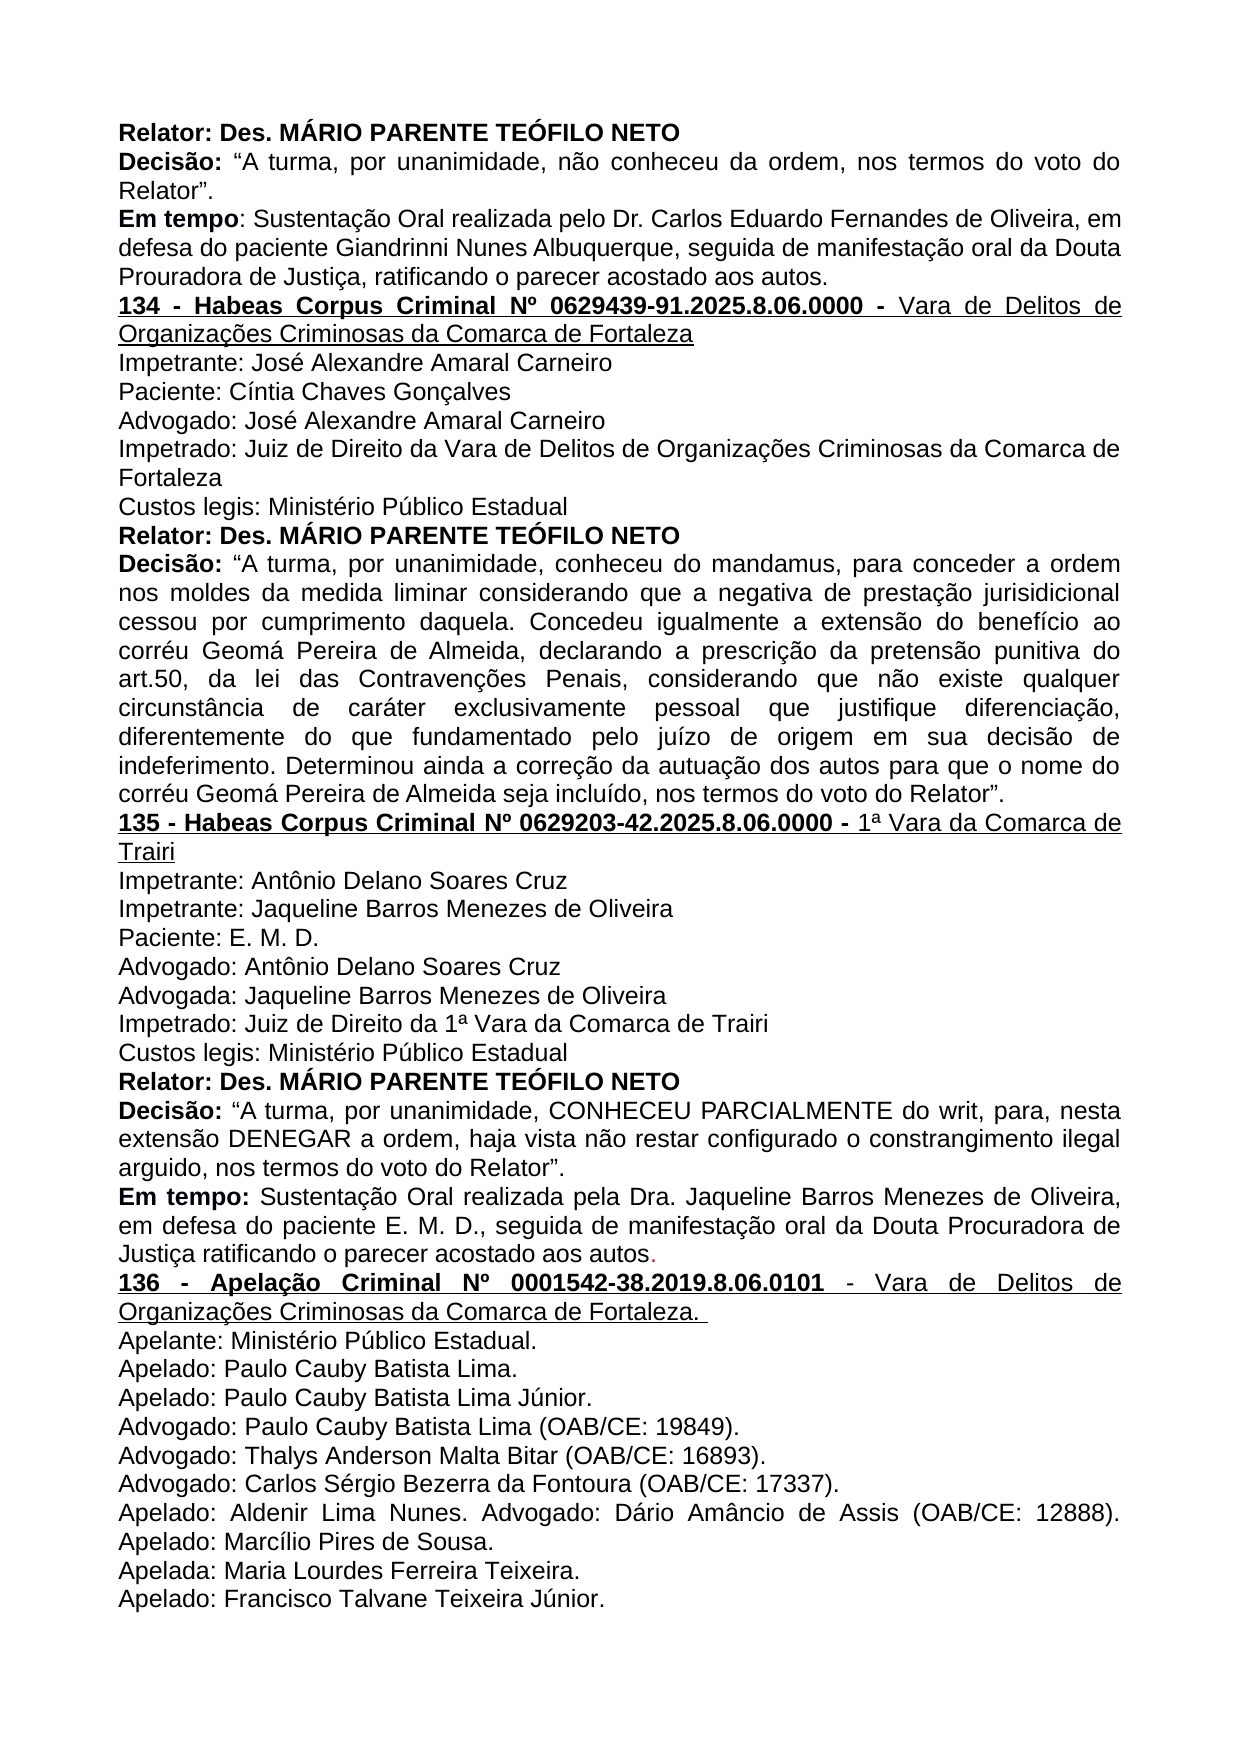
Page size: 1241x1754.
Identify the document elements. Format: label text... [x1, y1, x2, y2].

text Apelado: Francisco Talvane Teixeira Júnior. [118, 1584, 1122, 1613]
text Advogado: José Alexandre Amaral Carneiro [118, 406, 1122, 434]
text Trairi [118, 834, 1122, 866]
text Impetrante: José Alexandre Amaral Carneiro [118, 348, 1122, 377]
text Impetrante: Antônio Delano Soares Cruz [118, 866, 1122, 894]
text Relator: Des. MÁRIO PARENTE TEÓFILO NETO [118, 1067, 1122, 1096]
text Impetrante: Jaqueline Barros Menezes de Oliveira [118, 894, 1122, 923]
text Custos legis: Ministério Público Estadual [118, 492, 1122, 521]
text Advogado: Antônio Delano Soares Cruz [118, 952, 1122, 981]
text Relator: Des. MÁRIO PARENTE TEÓFILO NETO [118, 118, 1122, 147]
text Decisão: “A turma, por unanimidade, CONHECEU PARCIALMENTE do writ, para, nesta extensão DENEGAR a ordem, haja vista não restar configurado o constrangimento ilegal arguido, nos termos do voto do Relator”. [118, 1096, 1122, 1182]
text Organizações Criminosas da Comarca de Fortaleza. [118, 1294, 1122, 1326]
text 136 - Apelação Criminal Nº 0001542-38.2019.8.06.0101 - Vara de Delitos de [118, 1268, 1122, 1293]
text Em tempo: Sustentação Oral realizada pela Dra. Jaqueline Barros Menezes de Oliveira, em defesa do paciente E. M. D., seguida de manifestação oral da Douta Procuradora de Justiça ratificando o parecer acostado aos autos. [118, 1182, 1122, 1268]
text Paciente: E. M. D. [118, 923, 1122, 952]
text Apelado: Paulo Cauby Batista Lima. [118, 1354, 1122, 1383]
text Em tempo: Sustentação Oral realizada pelo Dr. Carlos Eduardo Fernandes de Oliveira, em defesa do paciente Giandrinni Nunes Albuquerque, seguida de manifestação oral da Douta Prouradora de Justiça, ratificando o parecer acostado aos autos. [118, 204, 1122, 291]
text Advogado: Carlos Sérgio Bezerra da Fontoura (OAB/CE: 17337). [118, 1469, 1122, 1498]
text Impetrado: Juiz de Direito da Vara de Delitos de Organizações Criminosas da Comarca de Fortaleza [118, 434, 1122, 492]
text Decisão: “A turma, por unanimidade, conheceu do mandamus, para conceder a ordem nos moldes da medida liminar considerando que a negativa de prestação jurisidicional cessou por cumprimento daquela. Concedeu igualmente a extensão do benefício ao corréu Geomá Pereira de Almeida, declarando a prescrição da pretensão punitiva do art.50, da lei das Contravenções Penais, considerando que não existe qualquer circunstância de caráter exclusivamente pessoal que justifique diferenciação, diferentemente do que fundamentado pelo juízo de origem em sua decisão de indeferimento. Determinou ainda a correção da autuação dos autos para que o nome do corréu Geomá Pereira de Almeida seja incluído, nos termos do voto do Relator”. [118, 549, 1122, 808]
text Organizações Criminosas da Comarca de Fortaleza [118, 317, 1122, 348]
text Apelada: Maria Lourdes Ferreira Teixeira. [118, 1556, 1122, 1584]
text Paciente: Cíntia Chaves Gonçalves [118, 377, 1122, 406]
text Relator: Des. MÁRIO PARENTE TEÓFILO NETO [118, 521, 1122, 549]
text Apelado: Aldenir Lima Nunes. Advogado: Dário Amâncio de Assis (OAB/CE: 12888). Apelado: Marcílio Pires de Sousa. [118, 1498, 1122, 1556]
text Apelante: Ministério Público Estadual. [118, 1326, 1122, 1354]
text 134 - Habeas Corpus Criminal Nº 0629439-91.2025.8.06.0000 - Vara de Delitos de [118, 291, 1122, 316]
text Advogado: Paulo Cauby Batista Lima (OAB/CE: 19849). [118, 1412, 1122, 1441]
text Advogado: Thalys Anderson Malta Bitar (OAB/CE: 16893). [118, 1441, 1122, 1469]
text Advogada: Jaqueline Barros Menezes de Oliveira [118, 981, 1122, 1009]
text 135 - Habeas Corpus Criminal Nº 0629203-42.2025.8.06.0000 - 1ª Vara da Comarca de [118, 808, 1122, 833]
text Apelado: Paulo Cauby Batista Lima Júnior. [118, 1383, 1122, 1412]
text Decisão: “A turma, por unanimidade, não conheceu da ordem, nos termos do voto do Relator”. [118, 147, 1122, 204]
text Custos legis: Ministério Público Estadual [118, 1038, 1122, 1067]
text Impetrado: Juiz de Direito da 1ª Vara da Comarca de Trairi [118, 1009, 1122, 1038]
